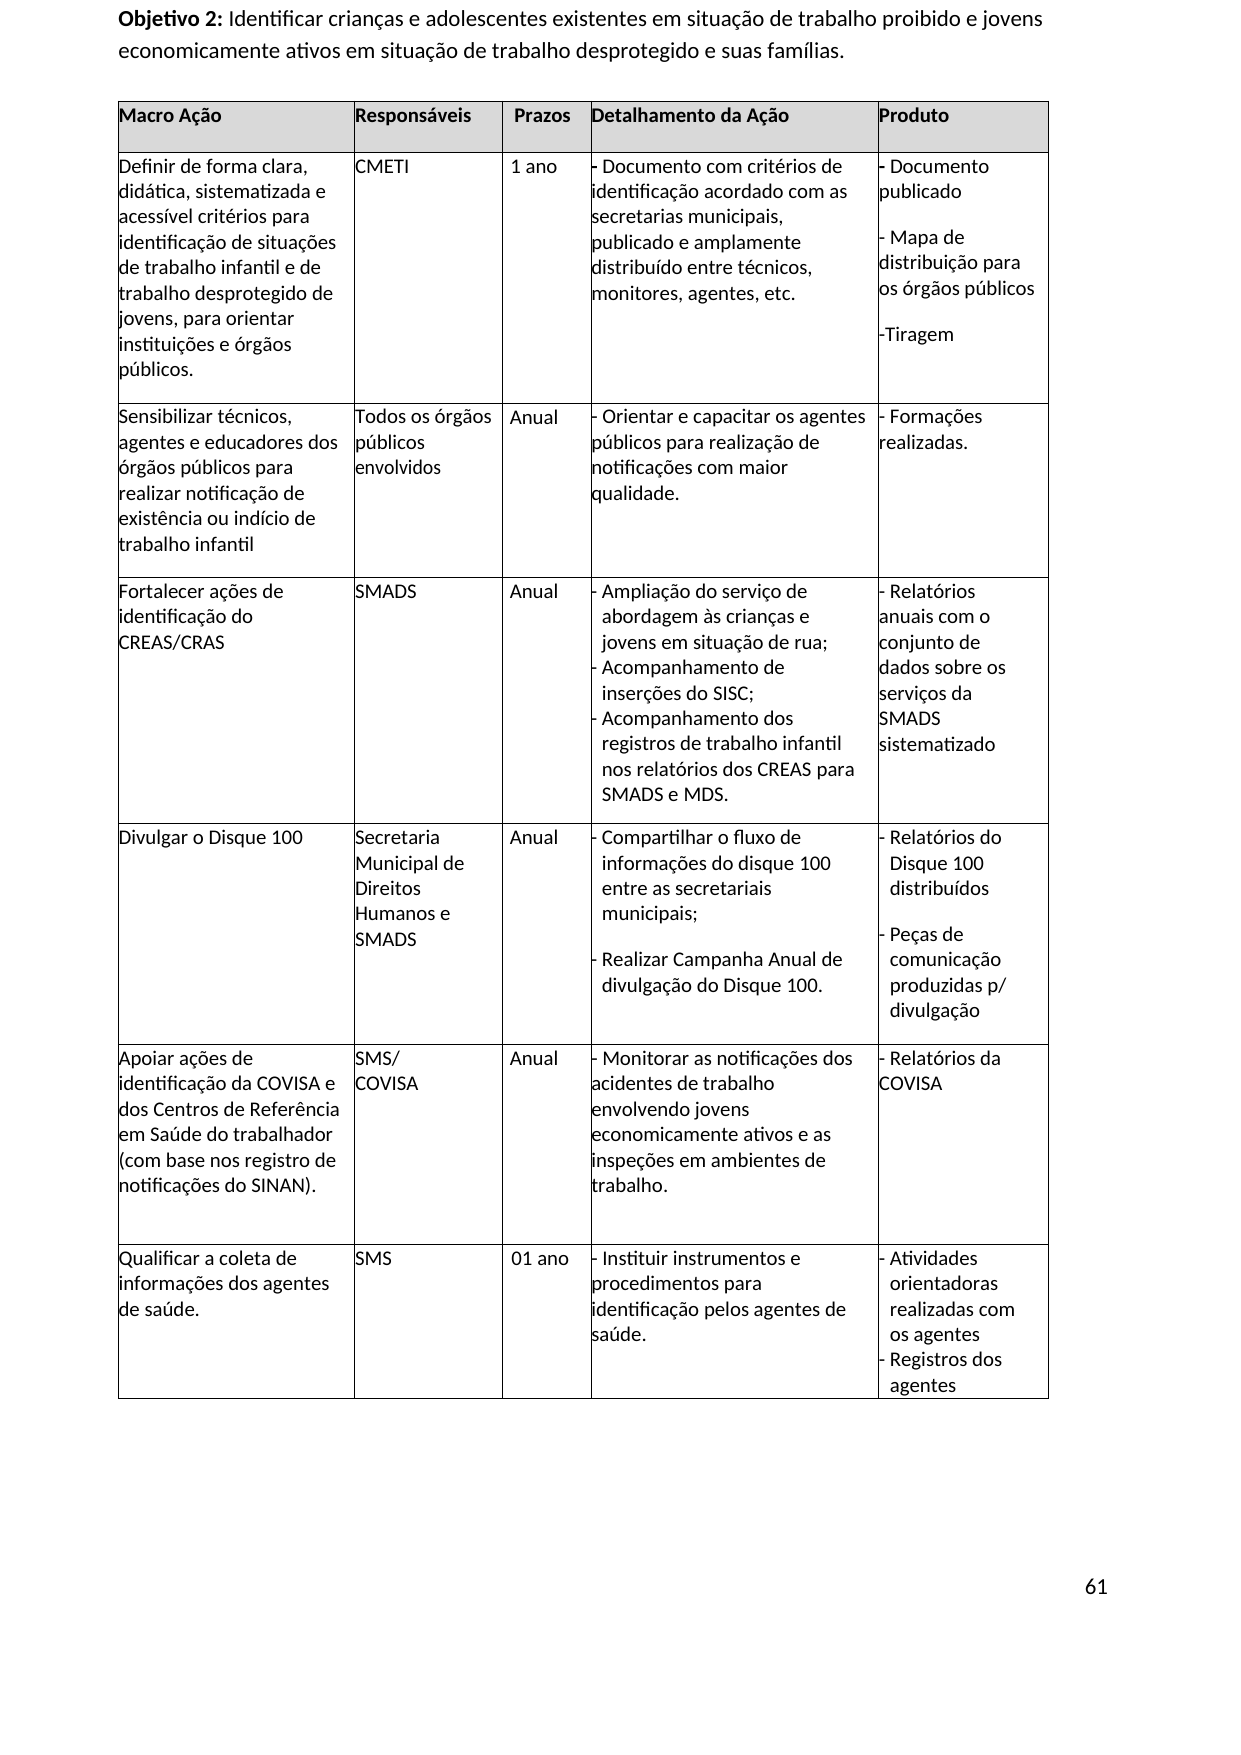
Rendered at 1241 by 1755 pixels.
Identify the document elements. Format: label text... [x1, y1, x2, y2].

table_cell 1 ano [503, 153, 591, 402]
table_cell Compartilhar o fluxo de informações do disque 100 entre as secretariais municipais; Realizar Campanha Anual de divulgação do Disque 100. [592, 824, 878, 1044]
table_cell SMS [355, 1245, 502, 1398]
table_header Responsáveis [355, 102, 502, 152]
table_cell Fortalecer ações de identificação do CREAS/CRAS [119, 578, 354, 823]
table_header Detalhamento da Ação [592, 102, 878, 152]
table_cell 01 ano [503, 1245, 591, 1398]
table_cell Definir de forma clara, didática, sistematizada e acessível critérios para identificação de situações de trabalho infantil e de trabalho desprotegido de jovens, para orientar instituições e órgãos públicos. [119, 153, 354, 402]
table_cell Anual [503, 1045, 591, 1244]
table_cell - Documento publicado - Mapa de distribuição para os órgãos públicos -Tiragem [879, 153, 1048, 402]
table_cell Anual [503, 404, 591, 577]
table_cell - Orientar e capacitar os agentes públicos para realização de notificações com maior qualidade. [592, 404, 878, 577]
table_cell Todos os órgãos públicos envolvidos [355, 404, 502, 577]
table_header Prazos [503, 102, 591, 152]
table_cell - Documento com critérios de identificação acordado com as secretarias municipais, publicado e amplamente distribuído entre técnicos, monitores, agentes, etc. [592, 153, 878, 402]
table_cell - Relatórios da COVISA [879, 1045, 1048, 1244]
table_cell Divulgar o Disque 100 [119, 824, 354, 1044]
table_cell Sensibilizar técnicos, agentes e educadores dos órgãos públicos para realizar notificação de existência ou indício de trabalho infantil [119, 404, 354, 577]
table_cell Relatórios do Disque 100 distribuídos Peças de comunicação produzidas p/ divulgação [879, 824, 1048, 1044]
table_cell Apoiar ações de identificação da COVISA e dos Centros de Referência em Saúde do trabalhador (com base nos registro de notificações do SINAN). [119, 1045, 354, 1244]
table_cell Anual [503, 824, 591, 1044]
table_cell - Monitorar as notificações dos acidentes de trabalho envolvendo jovens economicamente ativos e as inspeções em ambientes de trabalho. [592, 1045, 878, 1244]
table_cell Anual [503, 578, 591, 823]
text Objetivo 2: Identificar crianças e adolescentes existentes em situação de trabalho proibido e jovens economicamente ativos em situação de trabalho desprotegido e suas famílias. [118, 4, 1122, 64]
table_cell Atividades orientadoras realizadas com os agentes Registros dos agentes [879, 1245, 1048, 1398]
table_cell - Instituir instrumentos e procedimentos para identificação pelos agentes de saúde. [592, 1245, 878, 1398]
table_cell Ampliação do serviço de abordagem às crianças e jovens em situação de rua; Acompanhamento de inserções do SISC; Acompanhamento dos registros de trabalho infantil nos relatórios dos CREAS para SMADS e MDS. [592, 578, 878, 823]
table_header Macro Ação [119, 102, 354, 152]
table_cell SMS/ COVISA [355, 1045, 502, 1244]
table_header Produto [879, 102, 1048, 152]
table_cell SMADS [355, 578, 502, 823]
table_cell - Formações realizadas. [879, 404, 1048, 577]
table_cell Secretaria Municipal de Direitos Humanos e SMADS [355, 824, 502, 1044]
table_cell Qualificar a coleta de informações dos agentes de saúde. [119, 1245, 354, 1398]
table_cell - Relatórios anuais com o conjunto de dados sobre os serviços da SMADS sistematizado [879, 578, 1048, 823]
table_cell CMETI [355, 153, 502, 402]
